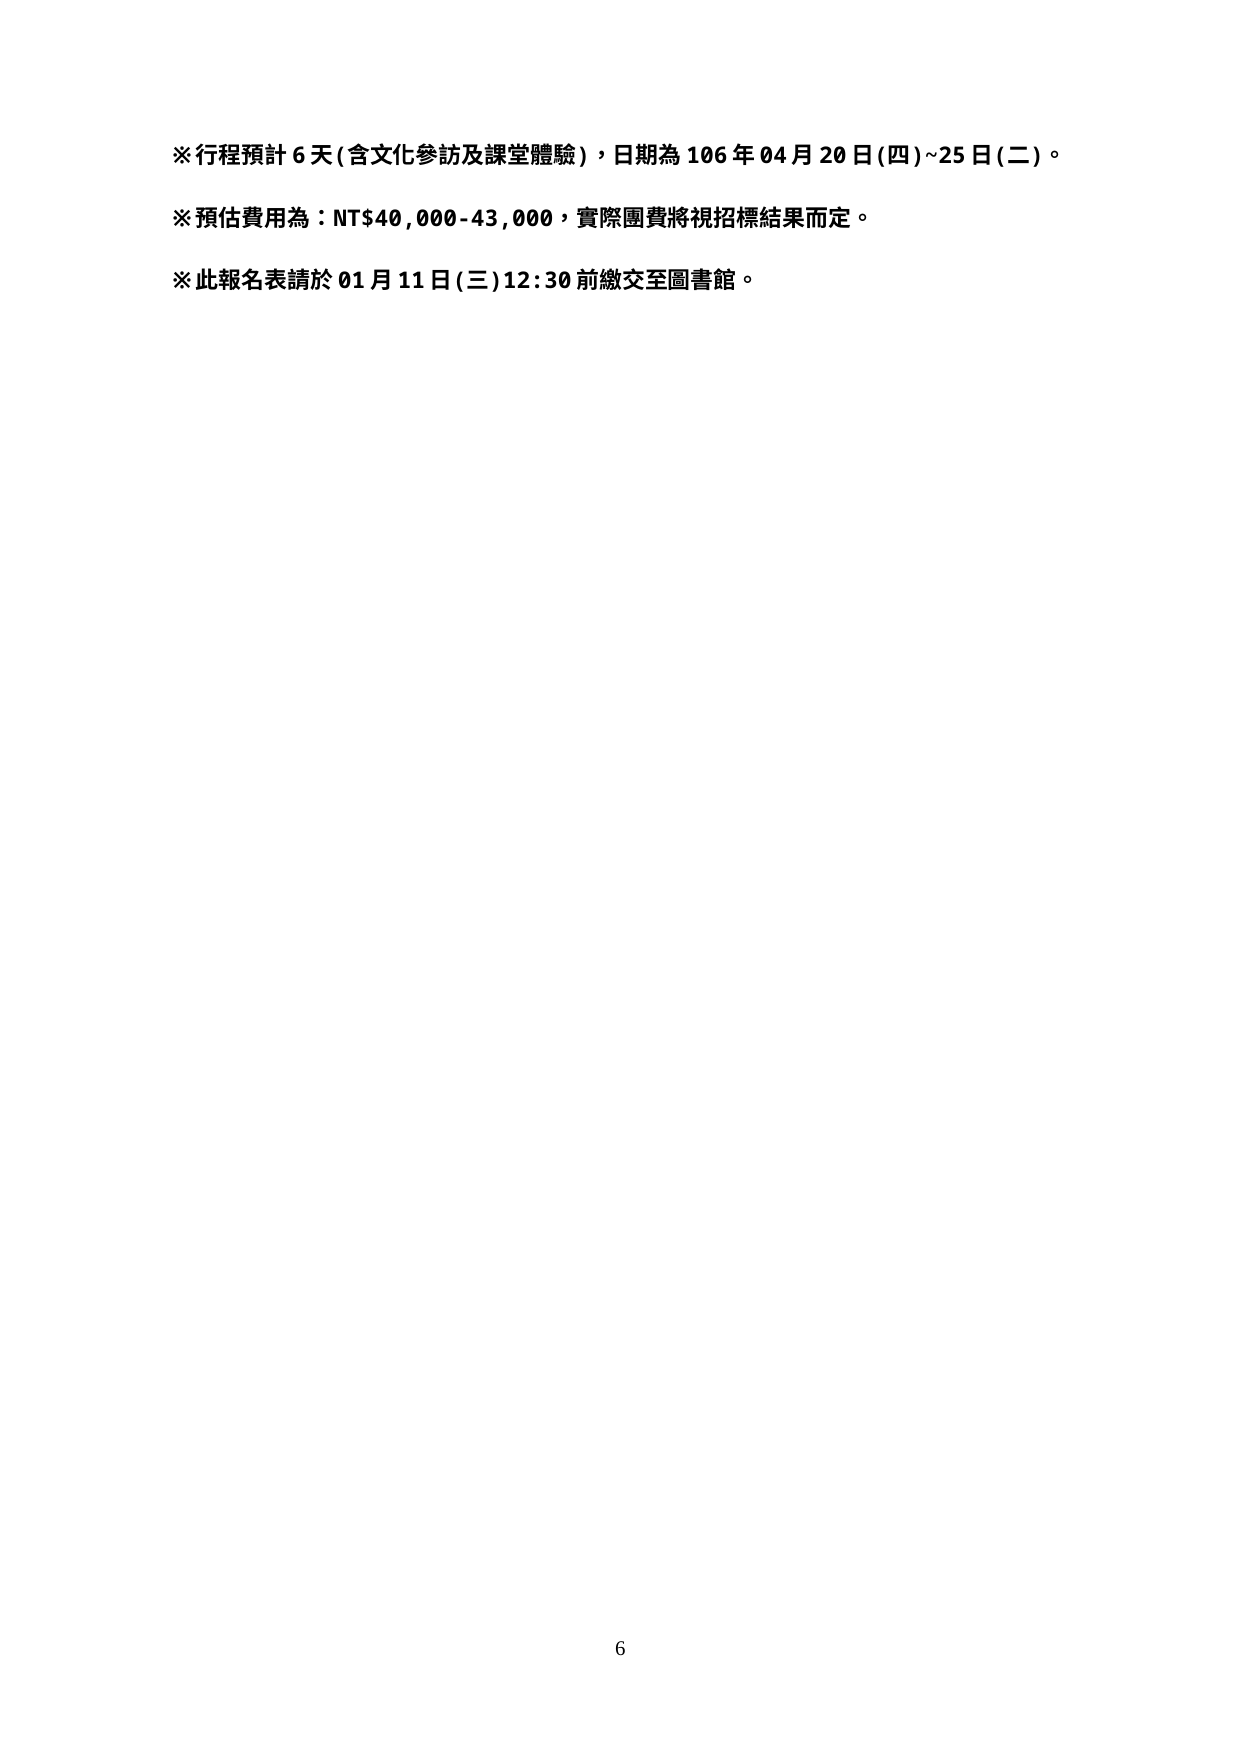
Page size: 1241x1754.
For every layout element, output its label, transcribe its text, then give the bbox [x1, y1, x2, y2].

text ※行程預計6天(含文化參訪及課堂體驗)，日期為106年04月20日(四)~25日(二)。 [168, 112, 1122, 175]
text ※預估費用為：NT$40,000-43,000，實際團費將視招標結果而定。 [168, 175, 1122, 237]
text ※此報名表請於01月11日(三)12:30前繳交至圖書館。 [168, 237, 1122, 300]
